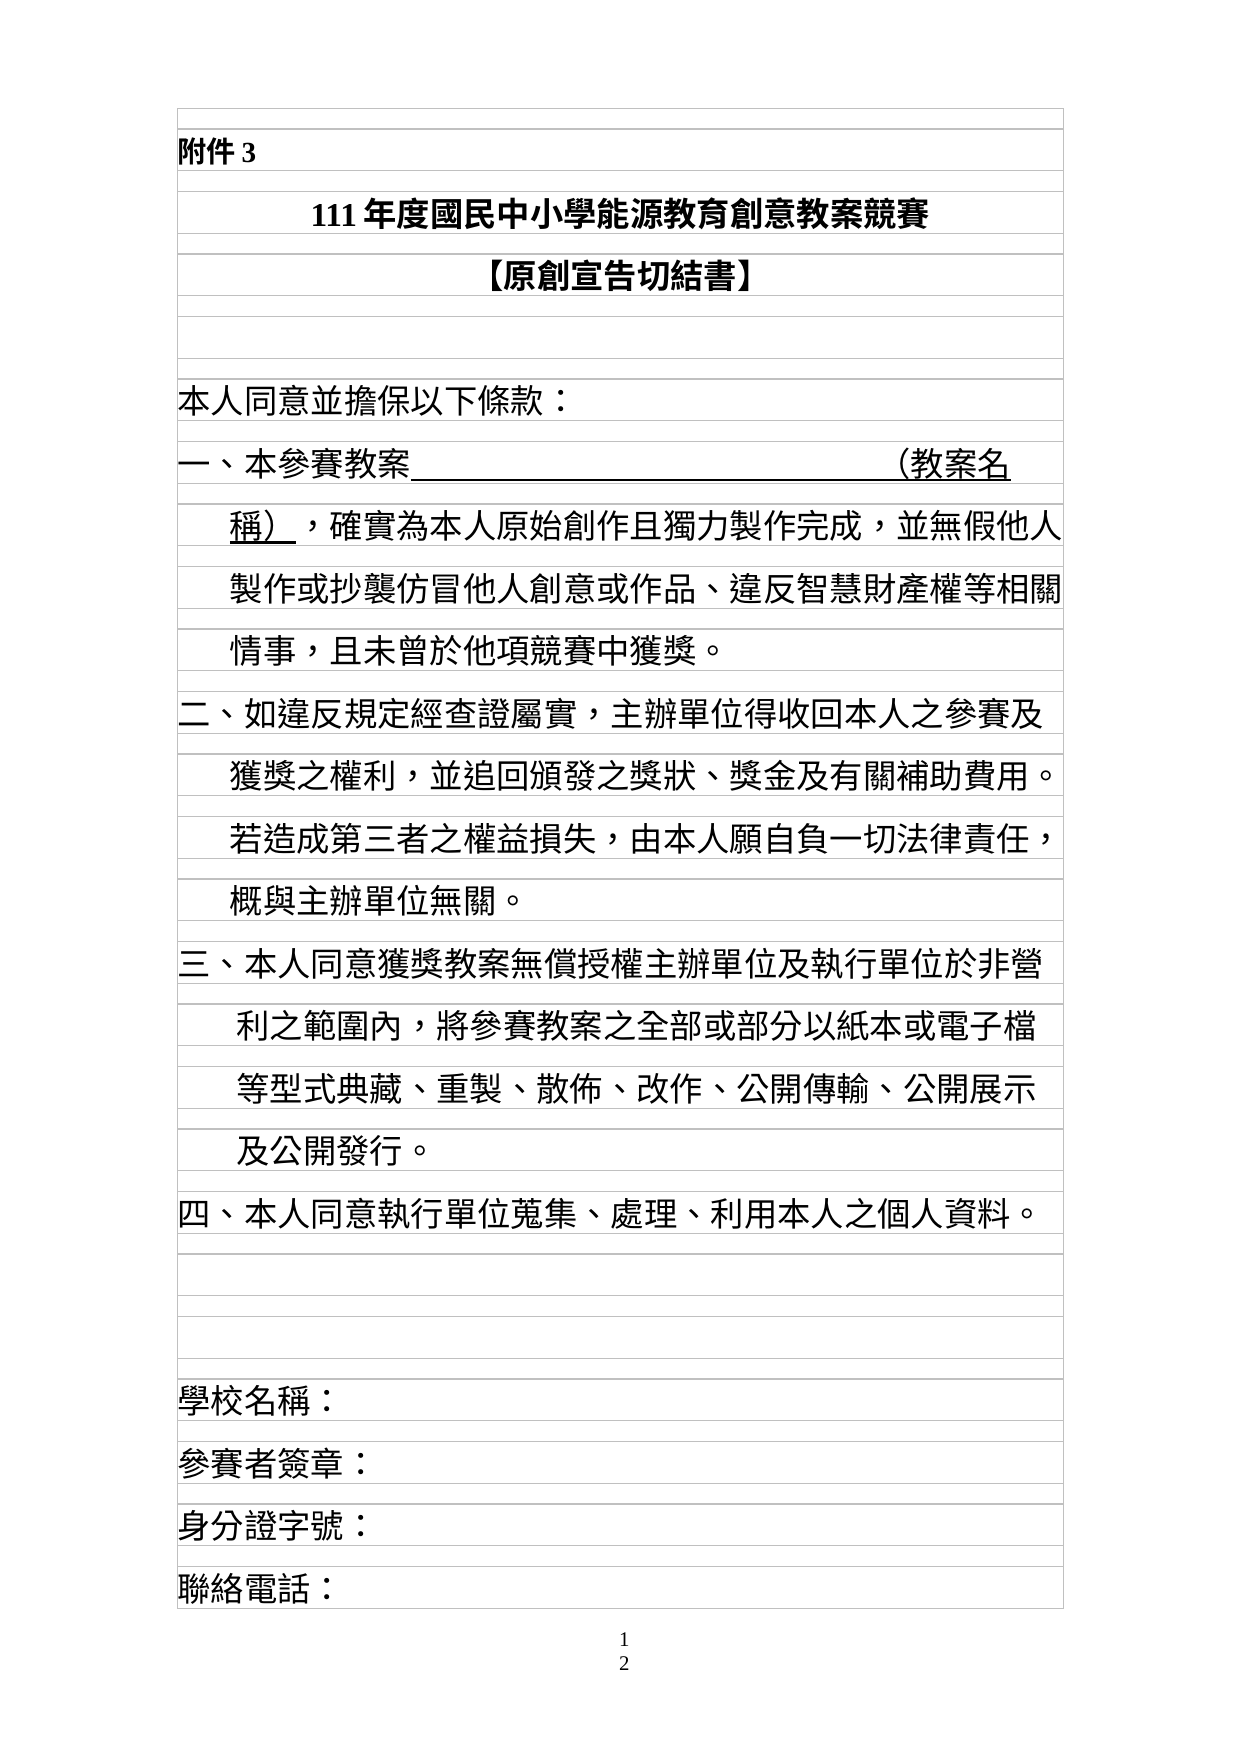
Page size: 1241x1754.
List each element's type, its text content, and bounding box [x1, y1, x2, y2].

text [178, 109, 1063, 128]
text [178, 359, 1063, 378]
text [178, 796, 1063, 816]
text [178, 1109, 1063, 1128]
text [178, 1546, 1063, 1566]
text [178, 984, 1063, 1003]
text [178, 671, 1063, 691]
text [178, 546, 1063, 566]
text 一、本參賽教案 （教案名 [178, 442, 1063, 483]
text 參賽者簽章： [178, 1442, 1063, 1483]
text 【原創宣告切結書】 [178, 255, 1063, 295]
text 學校名稱： [178, 1380, 1063, 1420]
text 111年度國民中小學能源教育創意教案競賽 [178, 192, 1063, 233]
text [178, 734, 1063, 753]
text 若造成第三者之權益損失，由本人願自負一切法律責任， [178, 817, 1063, 858]
text 情事，且未曾於他項競賽中獲獎。 [178, 630, 1063, 670]
text 本人同意並擔保以下條款： [178, 380, 1063, 420]
text 利之範圍內，將參賽教案之全部或部分以紙本或電子檔 [178, 1005, 1063, 1045]
text 二、如違反規定經查證屬實，主辦單位得收回本人之參賽及 [178, 692, 1063, 733]
text [178, 859, 1063, 878]
text 稱），確實為本人原始創作且獨力製作完成，並無假他人 [178, 505, 1063, 545]
text [178, 1046, 1063, 1066]
text [178, 921, 1063, 941]
text 製作或抄襲仿冒他人創意或作品、違反智慧財產權等相關 [178, 567, 1063, 608]
text 附件3 [178, 130, 1063, 170]
text 身分證字號： [178, 1505, 1063, 1545]
text 三、本人同意獲獎教案無償授權主辦單位及執行單位於非營 [178, 942, 1063, 983]
text 聯絡電話： [178, 1567, 1063, 1608]
text [178, 421, 1063, 441]
text [178, 171, 1063, 191]
text 及公開發行。 [178, 1130, 1063, 1170]
text [178, 234, 1063, 253]
text [178, 1359, 1063, 1378]
text [178, 1421, 1063, 1441]
text 獲獎之權利，並追回頒發之獎狀、獎金及有關補助費用。 [178, 755, 1063, 795]
text [178, 1171, 1063, 1191]
text [178, 1484, 1063, 1503]
text [178, 484, 1063, 503]
text 四、本人同意執行單位蒐集、處理、利用本人之個人資料。 [178, 1192, 1063, 1233]
text 等型式典藏、重製、散佈、改作、公開傳輸、公開展示 [178, 1067, 1063, 1108]
text 概與主辦單位無關。 [178, 880, 1063, 920]
text [178, 609, 1063, 628]
